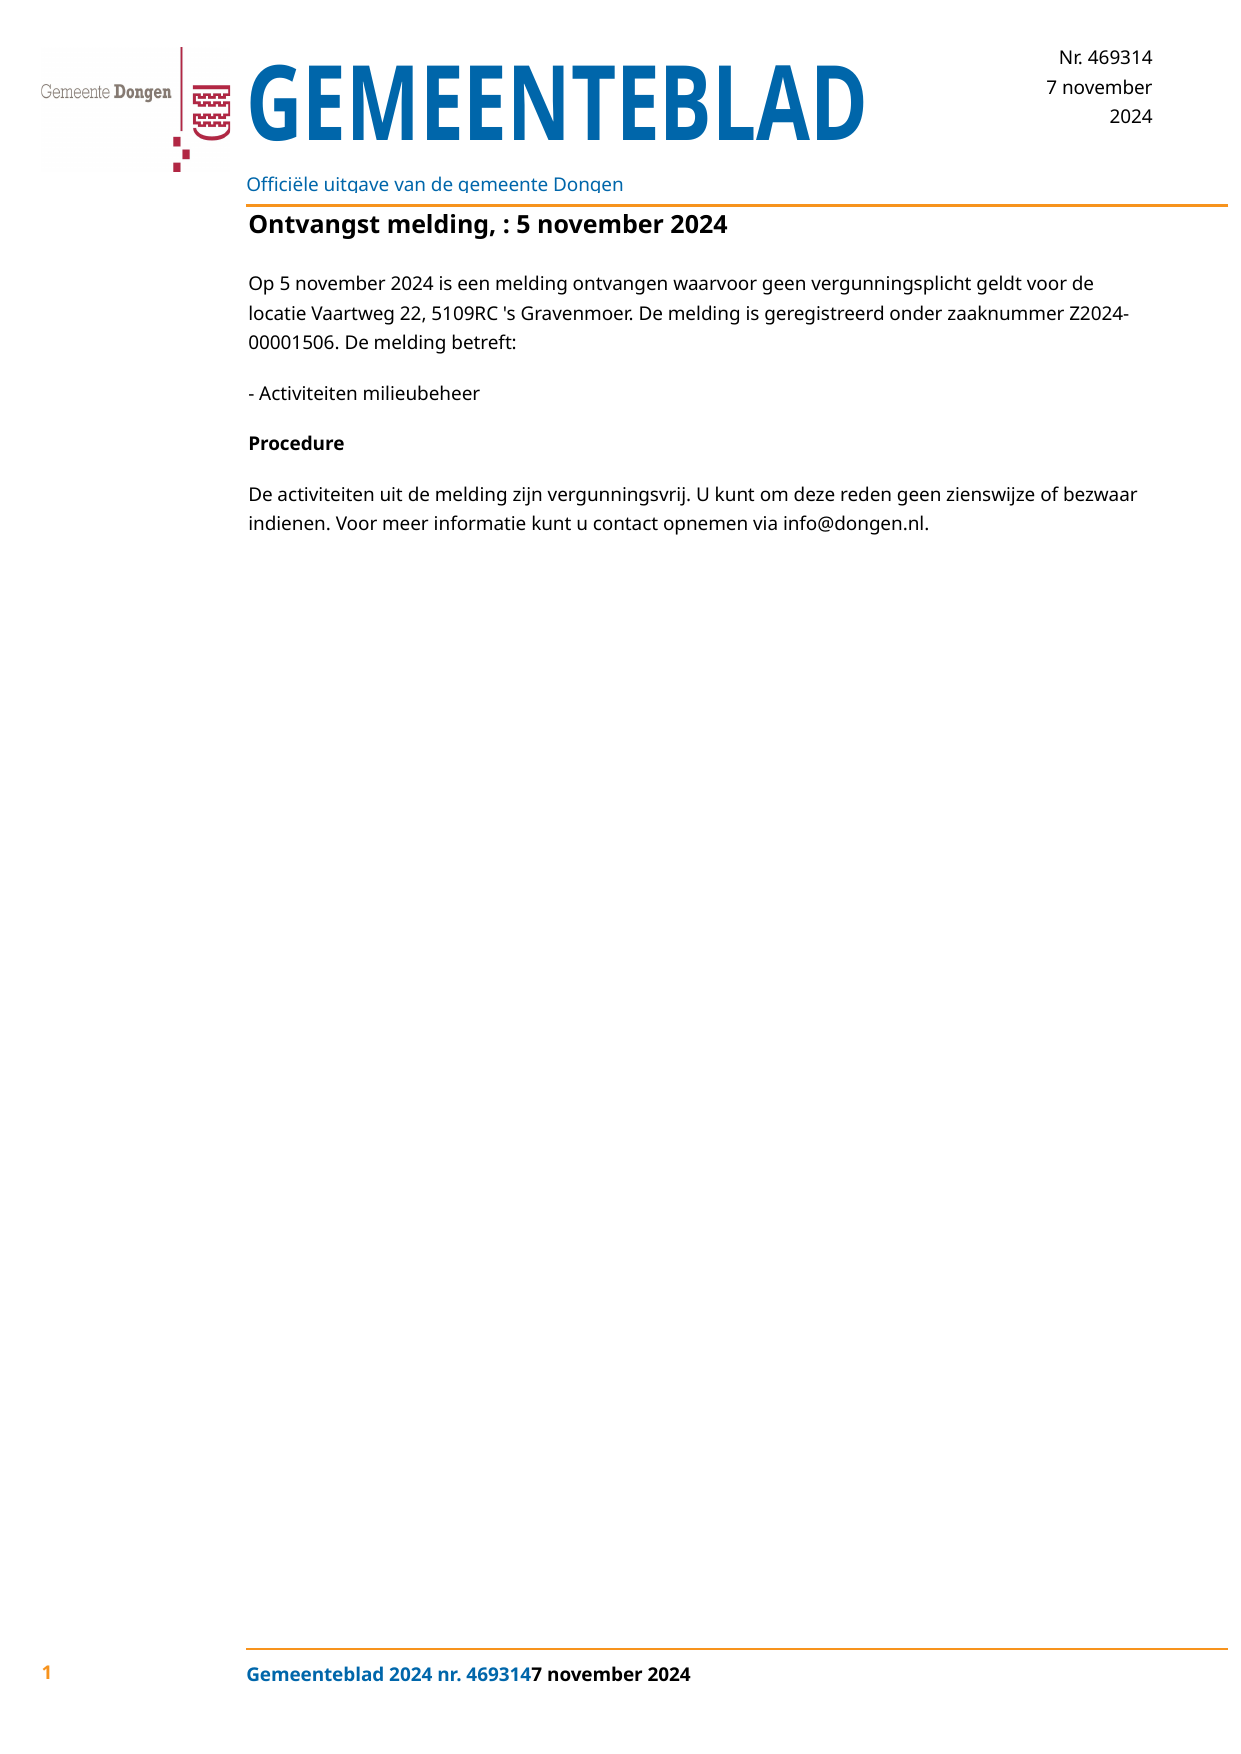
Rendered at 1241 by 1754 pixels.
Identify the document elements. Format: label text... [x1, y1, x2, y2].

text Ontvangst melding, : 5 november 2024 [248, 207, 1152, 241]
text De activiteiten uit de melding zijn vergunningsvrij. U kunt om deze reden geen zienswijze of bezwaar indienen. Voor meer informatie kunt u contact opnemen via info@dongen.nl. [248, 481, 1152, 536]
text Op 5 november 2024 is een melding ontvangen waarvoor geen vergunningsplicht geldt voor de locatie Vaartweg 22, 5109RC 's Gravenmoer. De melding is geregistreerd onder zaaknummer Z2024-00001506. De melding betreft: [248, 270, 1152, 355]
picture [41, 47, 231, 172]
text - Activiteiten milieubeheer [248, 380, 1152, 406]
text Procedure [248, 430, 1152, 456]
